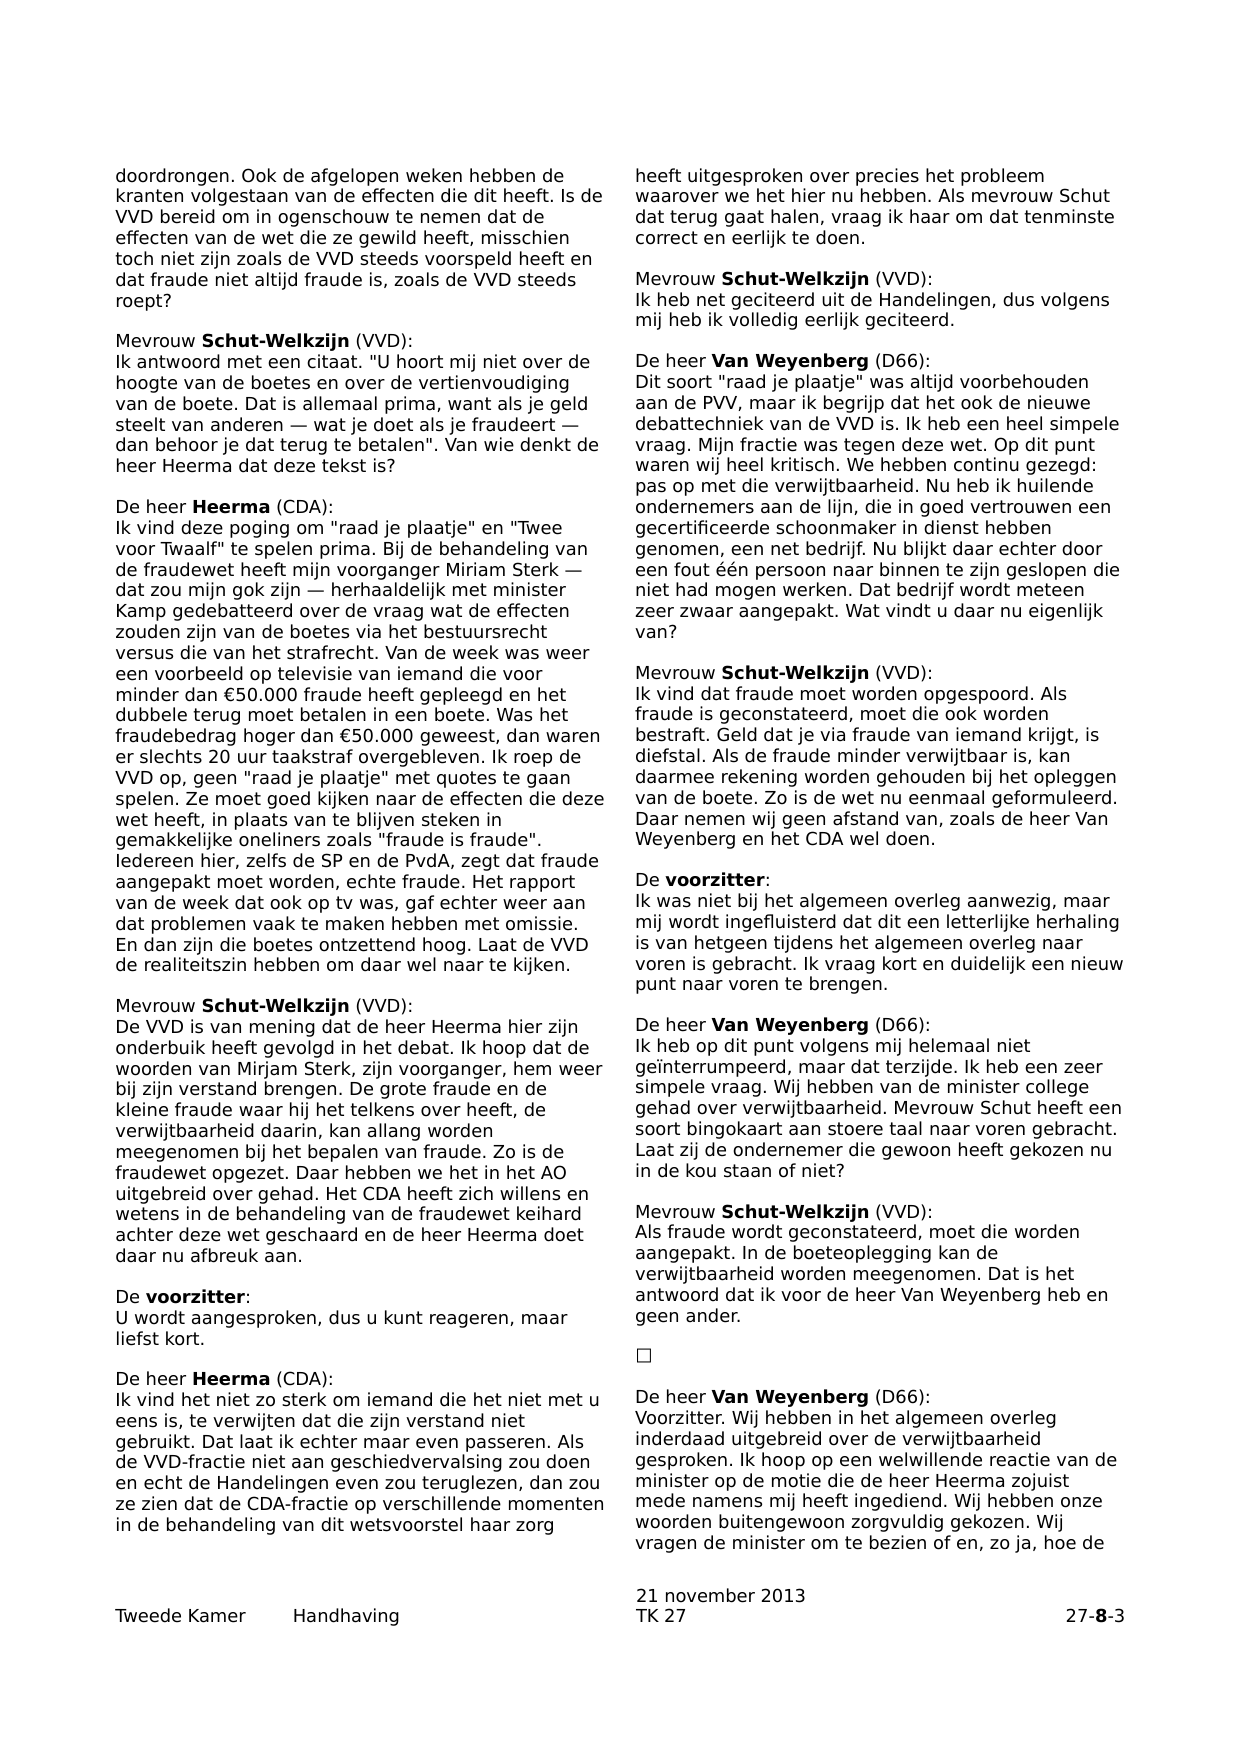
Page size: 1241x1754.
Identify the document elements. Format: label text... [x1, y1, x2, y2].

text U wordt aangesproken, dus u kunt reageren, maar liefst kort. [115, 1307, 605, 1349]
text Mevrouw Schut-Welkzijn (VVD): [115, 331, 605, 352]
text De voorzitter: [115, 1287, 605, 1307]
text Dit soort "raad je plaatje" was altijd voorbehouden aan de PVV, maar ik begrijp dat het ook de nieuwe debattechniek van de VVD is. Ik heb een heel simpele vraag. Mijn fractie was tegen deze wet. Op dit punt waren wij heel kritisch. We hebben continu gezegd: pas op met die verwijtbaarheid. Nu heb ik huilende ondernemers aan de lijn, die in goed vertrouwen een gecertificeerde schoonmaker in dienst hebben genomen, een net bedrijf. Nu blijkt daar echter door een fout één persoon naar binnen te zijn geslopen die niet had mogen werken. Dat bedrijf wordt meteen zeer zwaar aangepakt. Wat vindt u daar nu eigenlijk van? [635, 372, 1125, 643]
text De heer Van Weyenberg (D66): [635, 351, 1125, 372]
text Mevrouw Schut-Welkzijn (VVD): [115, 996, 605, 1017]
text De heer Van Weyenberg (D66): [635, 1387, 1125, 1408]
text Mevrouw Schut-Welkzijn (VVD): [635, 1201, 1125, 1222]
text doordrongen. Ook de afgelopen weken hebben de kranten volgestaan van de effecten die dit heeft. Is de VVD bereid om in ogenschouw te nemen dat de effecten van de wet die ze gewild heeft, misschien toch niet zijn zoals de VVD steeds voorspeld heeft en dat fraude niet altijd fraude is, zoals de VVD steeds roept? [115, 165, 605, 311]
text De VVD is van mening dat de heer Heerma hier zijn onderbuik heeft gevolgd in het debat. Ik hoop dat de woorden van Mirjam Sterk, zijn voorganger, hem weer bij zijn verstand brengen. De grote fraude en de kleine fraude waar hij het telkens over heeft, de verwijtbaarheid daarin, kan allang worden meegenomen bij het bepalen van fraude. Zo is de fraudewet opgezet. Daar hebben we het in het AO uitgebreid over gehad. Het CDA heeft zich willens en wetens in de behandeling van de fraudewet keihard achter deze wet geschaard en de heer Heerma doet daar nu afbreuk aan. [115, 1017, 605, 1267]
text Ik heb net geciteerd uit de Handelingen, dus volgens mij heb ik volledig eerlijk geciteerd. [635, 289, 1125, 331]
text ⬜ [635, 1346, 1125, 1367]
text Mevrouw Schut-Welkzijn (VVD): [635, 663, 1125, 683]
text De heer Van Weyenberg (D66): [635, 1015, 1125, 1036]
text Voorzitter. Wij hebben in het algemeen overleg inderdaad uitgebreid over de verwijtbaarheid gesproken. Ik hoop op een welwillende reactie van de minister op de motie die de heer Heerma zojuist mede namens mij heeft ingediend. Wij hebben onze woorden buitengewoon zorgvuldig gekozen. Wij vragen de minister om te bezien of en, zo ja, hoe de [635, 1408, 1125, 1554]
text Ik vind deze poging om "raad je plaatje" en "Twee voor Twaalf" te spelen prima. Bij de behandeling van de fraudewet heeft mijn voorganger Miriam Sterk — dat zou mijn gok zijn — herhaaldelijk met minister Kamp gedebatteerd over de vraag wat de effecten zouden zijn van de boetes via het bestuursrecht versus die van het strafrecht. Van de week was weer een voorbeeld op televisie van iemand die voor minder dan €50.000 fraude heeft gepleegd en het dubbele terug moet betalen in een boete. Was het fraudebedrag hoger dan €50.000 geweest, dan waren er slechts 20 uur taakstraf overgebleven. Ik roep de VVD op, geen "raad je plaatje" met quotes te gaan spelen. Ze moet goed kijken naar de effecten die deze wet heeft, in plaats van te blijven steken in gemakkelijke oneliners zoals "fraude is fraude". Iedereen hier, zelfs de SP en de PvdA, zegt dat fraude aangepakt moet worden, echte fraude. Het rapport van de week dat ook op tv was, gaf echter weer aan dat problemen vaak te maken hebben met omissie. En dan zijn die boetes ontzettend hoog. Laat de VVD de realiteitszin hebben om daar wel naar te kijken. [115, 518, 605, 976]
text Ik was niet bij het algemeen overleg aanwezig, maar mij wordt ingefluisterd dat dit een letterlijke herhaling is van hetgeen tijdens het algemeen overleg naar voren is gebracht. Ik vraag kort en duidelijk een nieuw punt naar voren te brengen. [635, 891, 1125, 995]
text Ik heb op dit punt volgens mij helemaal niet geïnterrumpeerd, maar dat terzijde. Ik heb een zeer simpele vraag. Wij hebben van de minister college gehad over verwijtbaarheid. Mevrouw Schut heeft een soort bingokaart aan stoere taal naar voren gebracht. Laat zij de ondernemer die gewoon heeft gekozen nu in de kou staan of niet? [635, 1036, 1125, 1181]
text Ik vind het niet zo sterk om iemand die het niet met u eens is, te verwijten dat die zijn verstand niet gebruikt. Dat laat ik echter maar even passeren. Als de VVD-fractie niet aan geschiedvervalsing zou doen en echt de Handelingen even zou teruglezen, dan zou ze zien dat de CDA-fractie op verschillende momenten in de behandeling van dit wetsvoorstel haar zorg [115, 1390, 605, 1536]
text heeft uitgesproken over precies het probleem waarover we het hier nu hebben. Als mevrouw Schut dat terug gaat halen, vraag ik haar om dat tenminste correct en eerlijk te doen. [635, 165, 1125, 249]
text Mevrouw Schut-Welkzijn (VVD): [635, 269, 1125, 289]
text De voorzitter: [635, 870, 1125, 891]
text De heer Heerma (CDA): [115, 497, 605, 518]
text Ik vind dat fraude moet worden opgespoord. Als fraude is geconstateerd, moet die ook worden bestraft. Geld dat je via fraude van iemand krijgt, is diefstal. Als de fraude minder verwijtbaar is, kan daarmee rekening worden gehouden bij het opleggen van de boete. Zo is de wet nu eenmaal geformuleerd. Daar nemen wij geen afstand van, zoals de heer Van Weyenberg en het CDA wel doen. [635, 683, 1125, 850]
text De heer Heerma (CDA): [115, 1369, 605, 1390]
text Als fraude wordt geconstateerd, moet die worden aangepakt. In de boeteoplegging kan de verwijtbaarheid worden meegenomen. Dat is het antwoord dat ik voor de heer Van Weyenberg heb en geen ander. [635, 1222, 1125, 1326]
text Ik antwoord met een citaat. "U hoort mij niet over de hoogte van de boetes en over de vertienvoudiging van de boete. Dat is allemaal prima, want als je geld steelt van anderen — wat je doet als je fraudeert — dan behoor je dat terug te betalen". Van wie denkt de heer Heerma dat deze tekst is? [115, 352, 605, 477]
